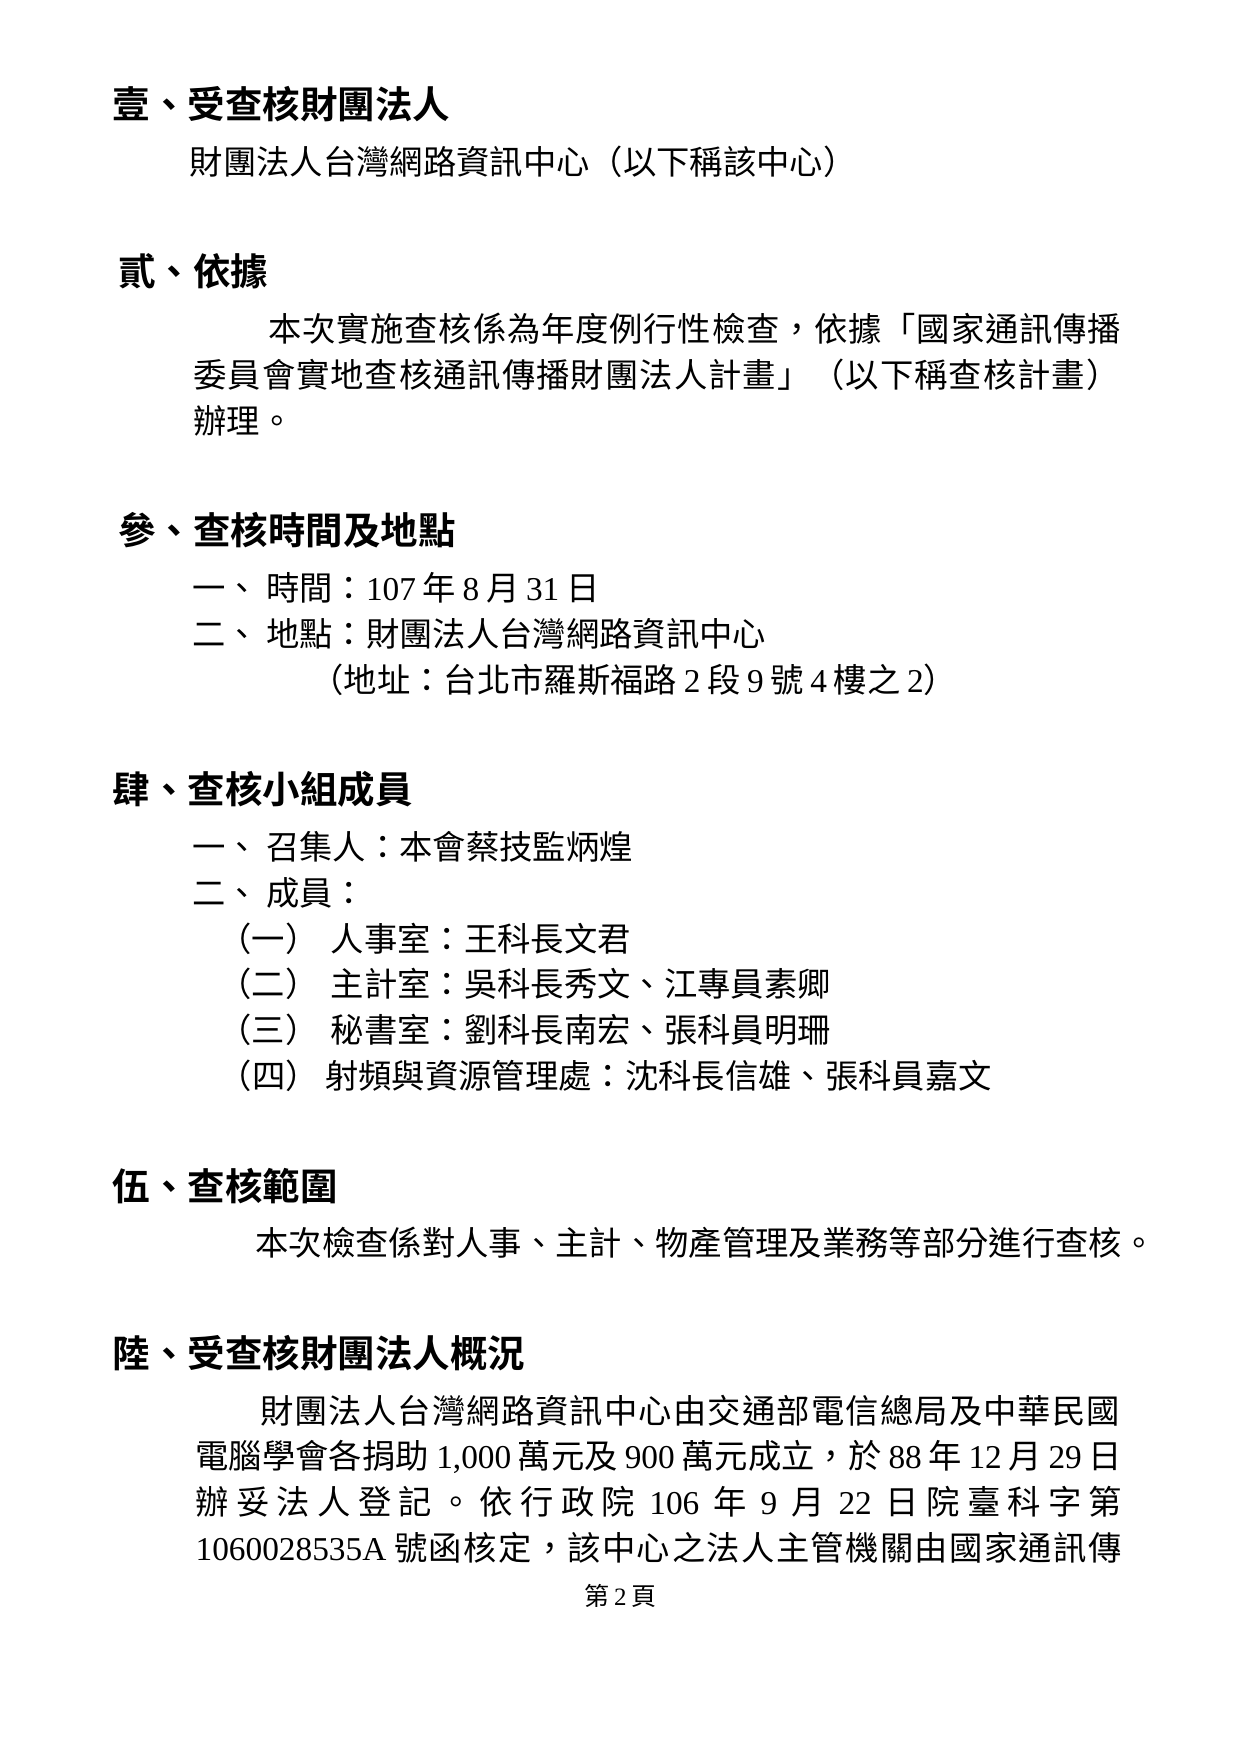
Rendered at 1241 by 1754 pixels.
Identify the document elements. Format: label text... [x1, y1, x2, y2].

subtitle 壹、受查核財團法人 [112, 75, 1122, 129]
subtitle 陸、受查核財團法人概況 [112, 1324, 1122, 1378]
subtitle 貳、依據 [118, 242, 1122, 297]
subtitle 參、查核時間及地點 [118, 501, 1122, 556]
text 財團法人台灣網路資訊中心（以下稱該中心） [118, 137, 1122, 183]
list 地點：財團法人台灣網路資訊中心 [192, 609, 1122, 655]
list 人事室：王科長文君 [218, 914, 1122, 960]
text 本次實施查核係為年度例行性檢查，依據「國家通訊傳播委員會實地查核通訊傳播財團法人計畫」（以下稱查核計畫）辦理。 [193, 305, 1122, 442]
text 本次檢查係對人事、主計、物產管理及業務等部分進行查核。 [191, 1219, 1122, 1265]
list 秘書室：劉科長南宏、張科員明珊 [218, 1006, 1122, 1052]
text 財團法人台灣網路資訊中心由交通部電信總局及中華民國電腦學會各捐助1,000萬元及900萬元成立，於88年12月29日辦妥法人登記。依行政院106年9月22日院臺科字第1060028535A號函核定，該中心之法人主管機關由國家通訊傳 [195, 1386, 1122, 1570]
subtitle 肆、查核小組成員 [112, 760, 1122, 814]
list 射頻與資源管理處：沈科長信雄、張科員嘉文 [218, 1052, 1122, 1098]
list 主計室：吳科長秀文、江專員素卿 [218, 960, 1122, 1006]
list 時間：107年8月31日 [192, 564, 1122, 609]
text （地址：台北市羅斯福路2段9號4樓之2） [310, 655, 1122, 701]
list 召集人：本會蔡技監炳煌 [192, 823, 1122, 868]
list 成員： [192, 868, 1122, 914]
subtitle 伍、查核範圍 [112, 1157, 1122, 1211]
